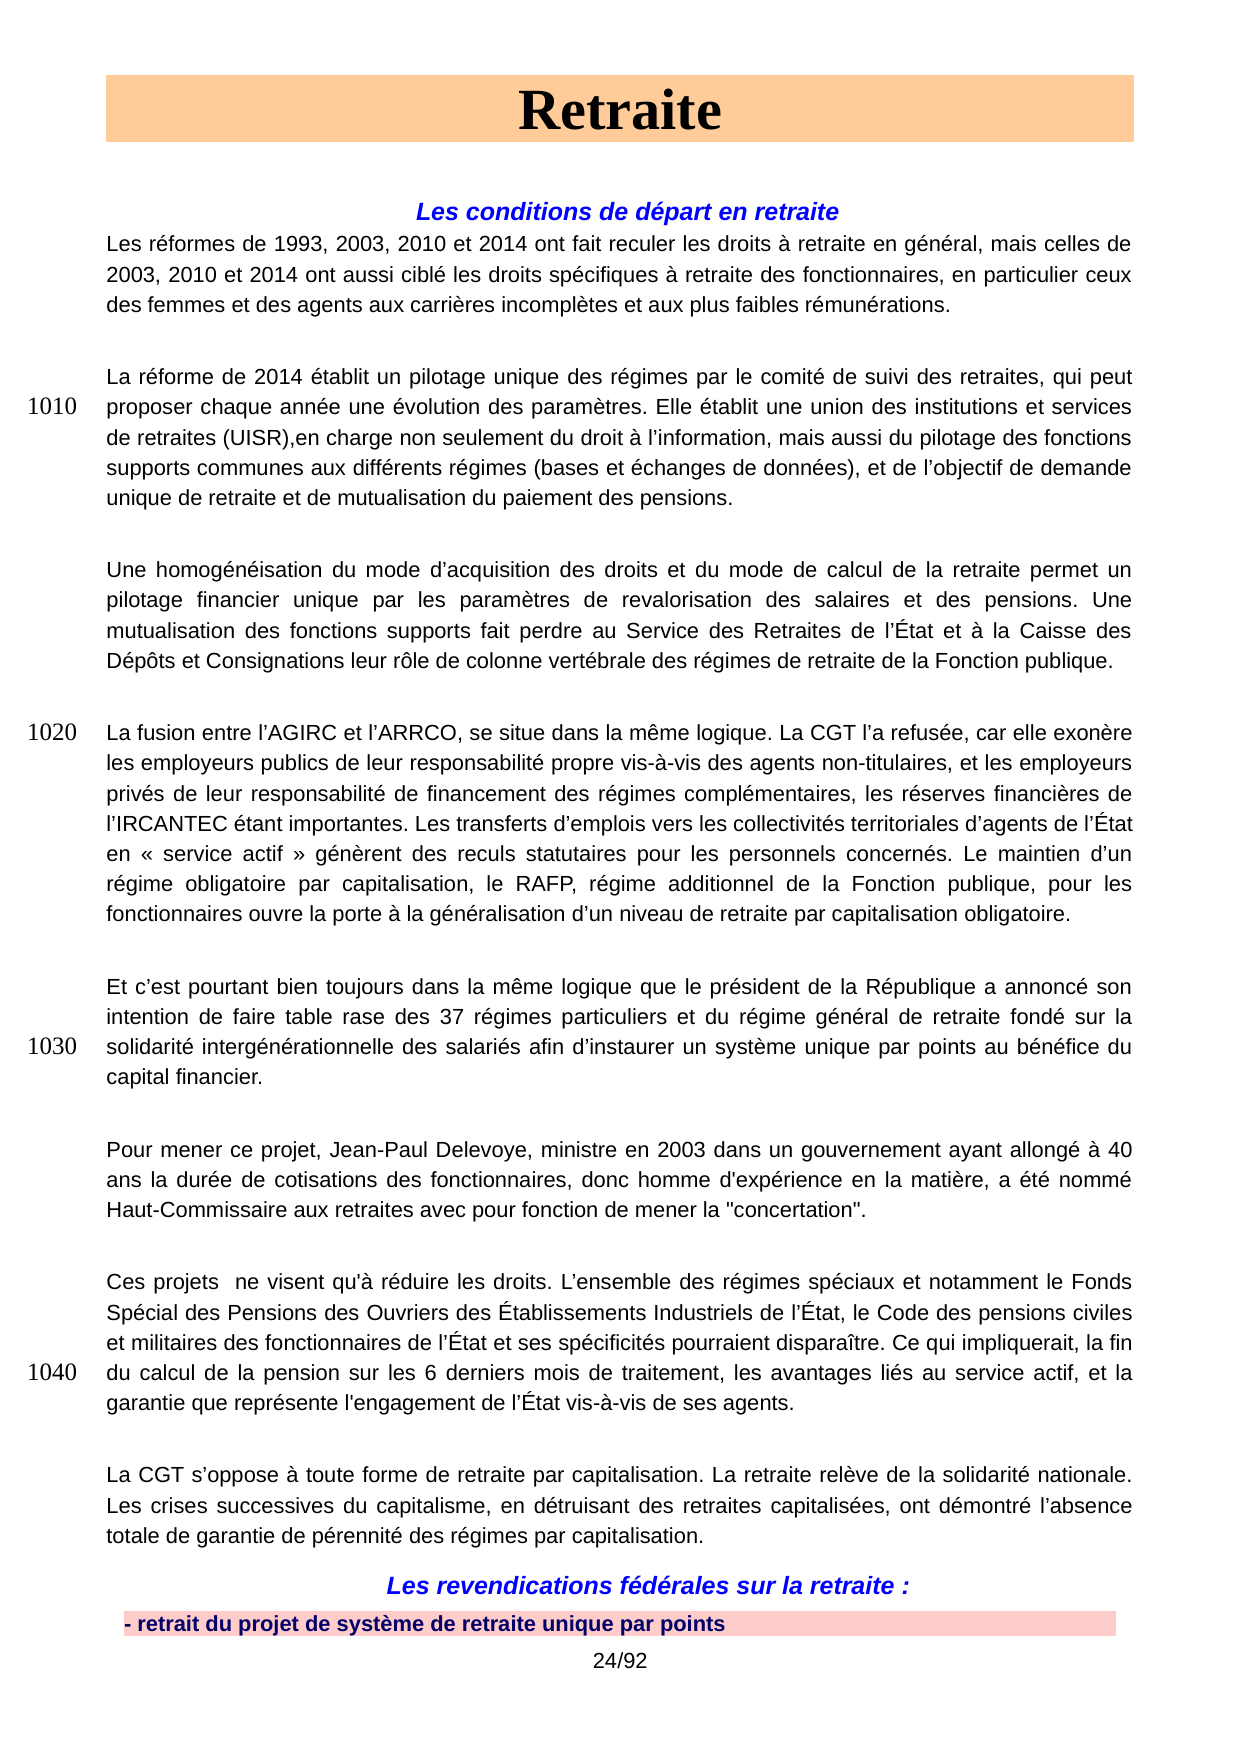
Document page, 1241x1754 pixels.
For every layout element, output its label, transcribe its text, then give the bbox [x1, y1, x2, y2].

text Ces projets ne visent qu'à réduire les droits. L’ensemble des régimes spéciaux et notamment le Fonds Spécial des Pensions des Ouvriers des Établissements Industriels de l’État, le Code des pensions civiles et militaires des fonctionnaires de l’État et ses spécificités pourraient disparaître. Ce qui impliquerait, la fin du calcul de la pension sur les 6 derniers mois de traitement, les avantages liés au service actif, et la garantie que représente l'engagement de l’État vis-à-vis de ses agents. [106, 1269, 1134, 1415]
text La fusion entre l’AGIRC et l’ARRCO, se situe dans la même logique. La CGT l’a refusée, car elle exonère les employeurs publics de leur responsabilité propre vis-à-vis des agents non-titulaires, et les employeurs privés de leur responsabilité de financement des régimes complémentaires, les réserves financières de l’IRCANTEC étant importantes. Les transferts d’emplois vers les collectivités territoriales d’agents de l’État en « service actif » génèrent des reculs statutaires pour les personnels concernés. Le maintien d’un régime obligatoire par capitalisation, le RAFP, régime additionnel de la Fonction publique, pour les fonctionnaires ouvre la porte à la généralisation d’un niveau de retraite par capitalisation obligatoire. [106, 720, 1134, 926]
text Les réformes de 1993, 2003, 2010 et 2014 ont fait reculer les droits à retraite en général, mais celles de 2003, 2010 et 2014 ont aussi ciblé les droits spécifiques à retraite des fonctionnaires, en particulier ceux des femmes et des agents aux carrières incomplètes et aux plus faibles rémunérations. [106, 231, 1134, 317]
text Pour mener ce projet, Jean-Paul Delevoye, ministre en 2003 dans un gouvernement ayant allongé à 40 ans la durée de cotisations des fonctionnaires, donc homme d'expérience en la matière, a été nommé Haut-Commissaire aux retraites avec pour fonction de mener la "concertation". [106, 1136, 1134, 1222]
subtitle Les conditions de départ en retraite [124, 197, 1134, 226]
text La CGT s’oppose à toute forme de retraite par capitalisation. La retraite relève de la solidarité nationale. Les crises successives du capitalisme, en détruisant des retraites capitalisées, ont démontré l’absence totale de garantie de pérennité des régimes par capitalisation. [106, 1462, 1134, 1548]
text La réforme de 2014 établit un pilotage unique des régimes par le comité de suivi des retraites, qui peut proposer chaque année une évolution des paramètres. Elle établit une union des institutions et services de retraites (UISR),en charge non seulement du droit à l’information, mais aussi du pilotage des fonctions supports communes aux différents régimes (bases et échanges de données), et de l’objectif de demande unique de retraite et de mutualisation du paiement des pensions. [106, 364, 1134, 510]
text - retrait du projet de système de retraite unique par points [124, 1611, 1116, 1636]
text Une homogénéisation du mode d’acquisition des droits et du mode de calcul de la retraite permet un pilotage financier unique par les paramètres de revalorisation des salaires et des pensions. Une mutualisation des fonctions supports fait perdre au Service des Retraites de l’État et à la Caisse des Dépôts et Consignations leur rôle de colonne vertébrale des régimes de retraite de la Fonction publique. [106, 557, 1134, 673]
subtitle Les revendications fédérales sur la retraite : [165, 1571, 1134, 1599]
subtitle Retraite [106, 75, 1134, 142]
text Et c’est pourtant bien toujours dans la même logique que le président de la République a annoncé son intention de faire table rase des 37 régimes particuliers et du régime général de retraite fondé sur la solidarité intergénérationnelle des salariés afin d’instaurer un système unique par points au bénéfice du capital financier. [106, 973, 1134, 1089]
